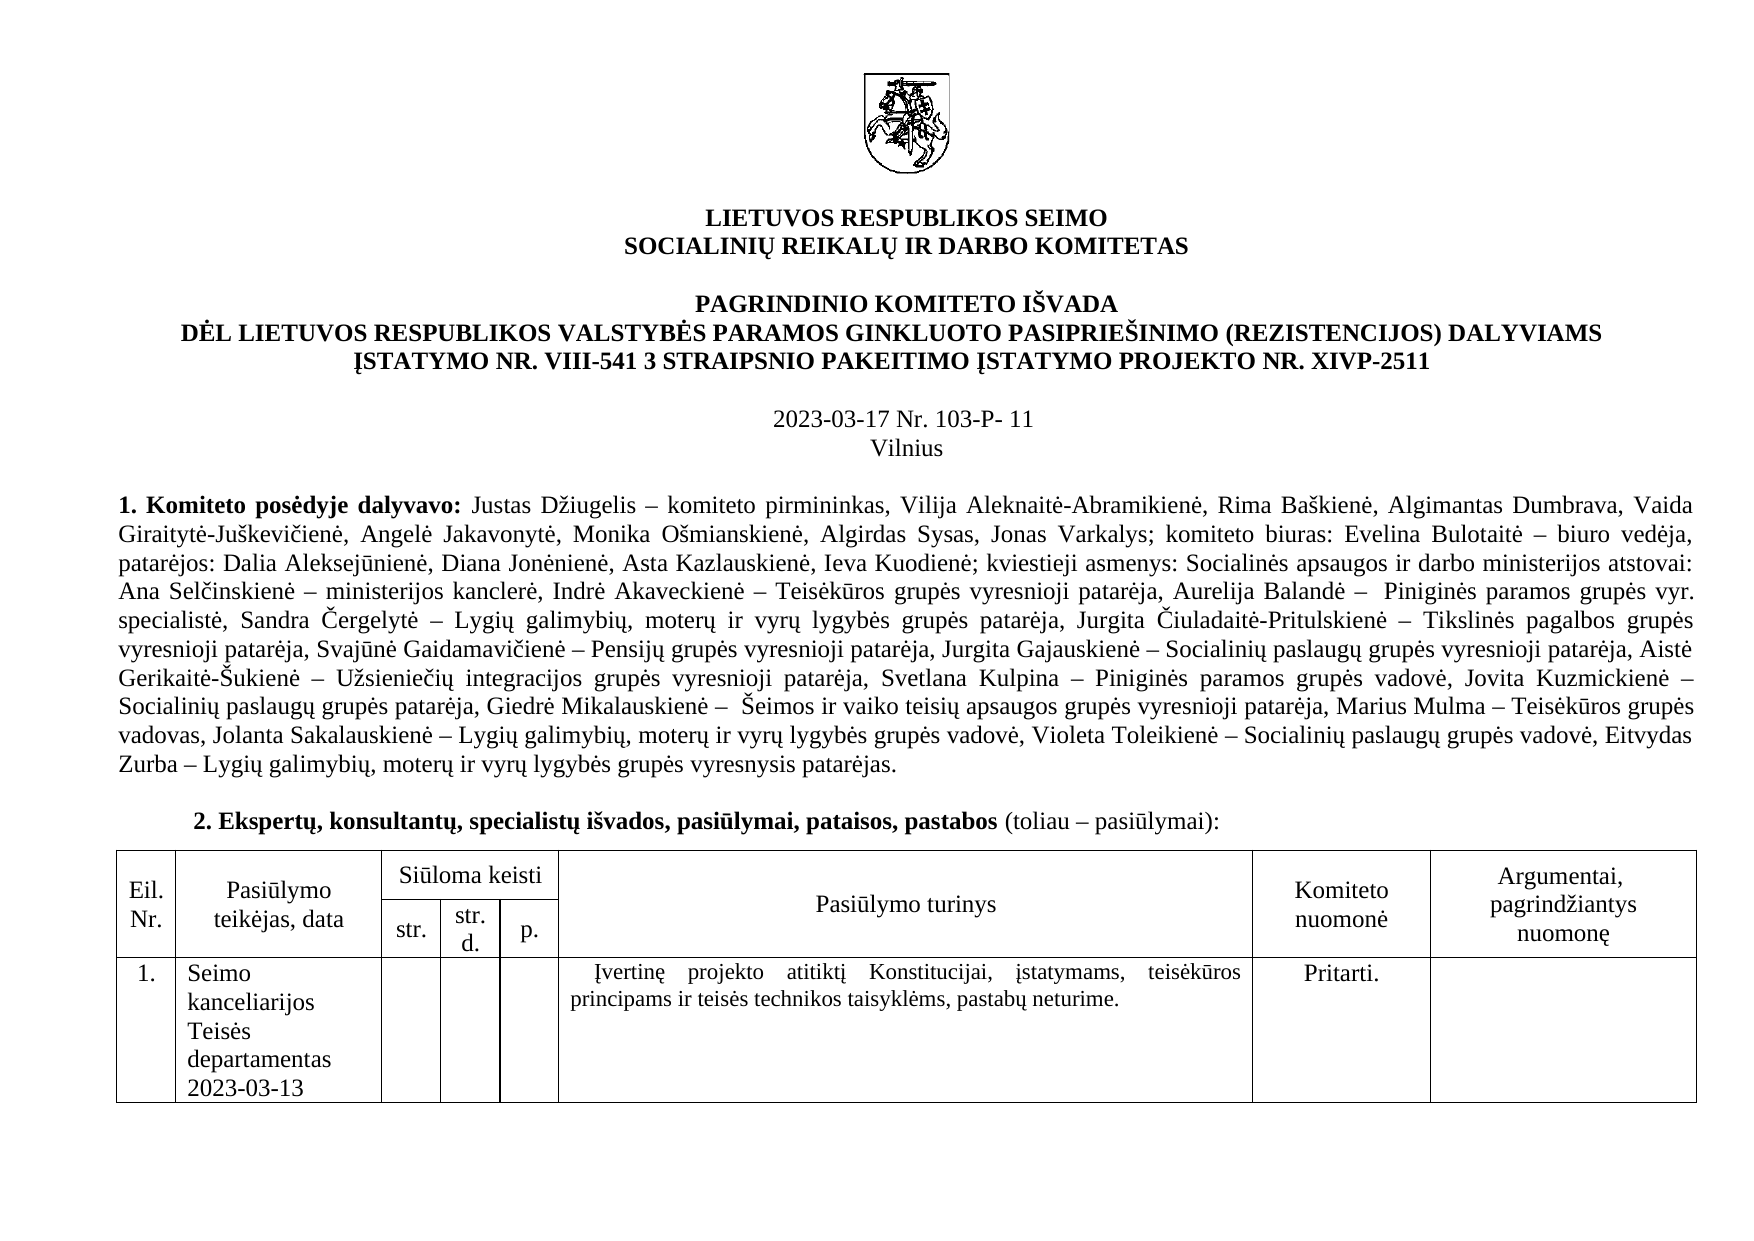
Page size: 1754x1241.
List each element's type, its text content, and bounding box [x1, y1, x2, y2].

text SOCIALINIŲ REIKALŲ IR DARBO KOMITETAS [118, 231, 1695, 260]
table_cell [382, 958, 440, 1102]
table_header Pasiūlymo teikėjas, data [176, 851, 381, 957]
table_cell p. [501, 900, 558, 957]
table_cell 1. [117, 958, 175, 1102]
text 2023-03-17 Nr. 103-P- 11 [118, 404, 1695, 433]
text DĖL LIETUVOS RESPUBLIKOS VALSTYBĖS PARAMOS GINKLUOTO PASIPRIEŠINIMO (REZISTENCIJOS) DALYVIAMS ĮSTATYMO NR. VIII-541 3 STRAIPSNIO PAKEITIMO ĮSTATYMO PROJEKTO NR. XIVP-2511 [118, 318, 1665, 375]
table_header Siūloma keisti [382, 851, 558, 899]
subtitle PAGRINDINIO KOMITETO IŠVADA [118, 289, 1695, 318]
table_header Pasiūlymo turinys [559, 851, 1252, 957]
text LIETUVOS RESPUBLIKOS SEIMO [118, 203, 1695, 231]
table_cell [441, 958, 499, 1102]
table_cell Seimo kanceliarijos Teisės departamentas 2023-03-13 [176, 958, 381, 1102]
text 1. Komiteto posėdyje dalyvavo: Justas Džiugelis – komiteto pirmininkas, Vilija Aleknaitė-Abramikienė, Rima Baškienė, Algimantas Dumbrava, Vaida Giraitytė-Juškevičienė, Angelė Jakavonytė, Monika Ošmianskienė, Algirdas Sysas, Jonas Varkalys; komiteto biuras: Evelina Bulotaitė – biuro vedėja, patarėjos: Dalia Aleksejūnienė, Diana Jonėnienė, Asta Kazlauskienė, Ieva Kuodienė; kviestieji asmenys: Socialinės apsaugos ir darbo ministerijos atstovai: Ana Selčinskienė – ministerijos kanclerė, Indrė Akaveckienė – Teisėkūros grupės vyresnioji patarėja, Aurelija Balandė – Piniginės paramos grupės vyr. specialistė, Sandra Čergelytė – Lygių galimybių, moterų ir vyrų lygybės grupės patarėja, Jurgita Čiuladaitė-Pritulskienė – Tikslinės pagalbos grupės vyresnioji patarėja, Svajūnė Gaidamavičienė – Pensijų grupės vyresnioji patarėja, Jurgita Gajauskienė – Socialinių paslaugų grupės vyresnioji patarėja, Aistė Gerikaitė-Šukienė – Užsieniečių integracijos grupės vyresnioji patarėja, Svetlana Kulpina – Piniginės paramos grupės vadovė, Jovita Kuzmickienė – Socialinių paslaugų grupės patarėja, Giedrė Mikalauskienė – Šeimos ir vaiko teisių apsaugos grupės vyresnioji patarėja, Marius Mulma – Teisėkūros grupės vadovas, Jolanta Sakalauskienė – Lygių galimybių, moterų ir vyrų lygybės grupės vadovė, Violeta Toleikienė – Socialinių paslaugų grupės vadovė, Eitvydas Zurba – Lygių galimybių, moterų ir vyrų lygybės grupės vyresnysis patarėjas. [118, 490, 1695, 778]
table_cell Pritarti. [1253, 958, 1430, 1102]
table_cell [1431, 958, 1696, 1102]
table_cell str. d. [441, 900, 499, 957]
table_cell Įvertinę projekto atitiktį Konstitucijai, įstatymams, teisėkūros principams ir teisės technikos taisyklėms, pastabų neturime. [559, 958, 1252, 1102]
subtitle 2. Ekspertų, konsultantų, specialistų išvados, pasiūlymai, pataisos, pastabos (toliau – pasiūlymai): [118, 806, 1695, 835]
table_header Eil. Nr. [117, 851, 175, 957]
text Vilnius [118, 433, 1695, 461]
table_header Komiteto nuomonė [1253, 851, 1430, 957]
table_cell [501, 958, 558, 1102]
table_header Argumentai, pagrindžiantys nuomonę [1431, 851, 1696, 957]
table_cell str. [382, 900, 440, 957]
